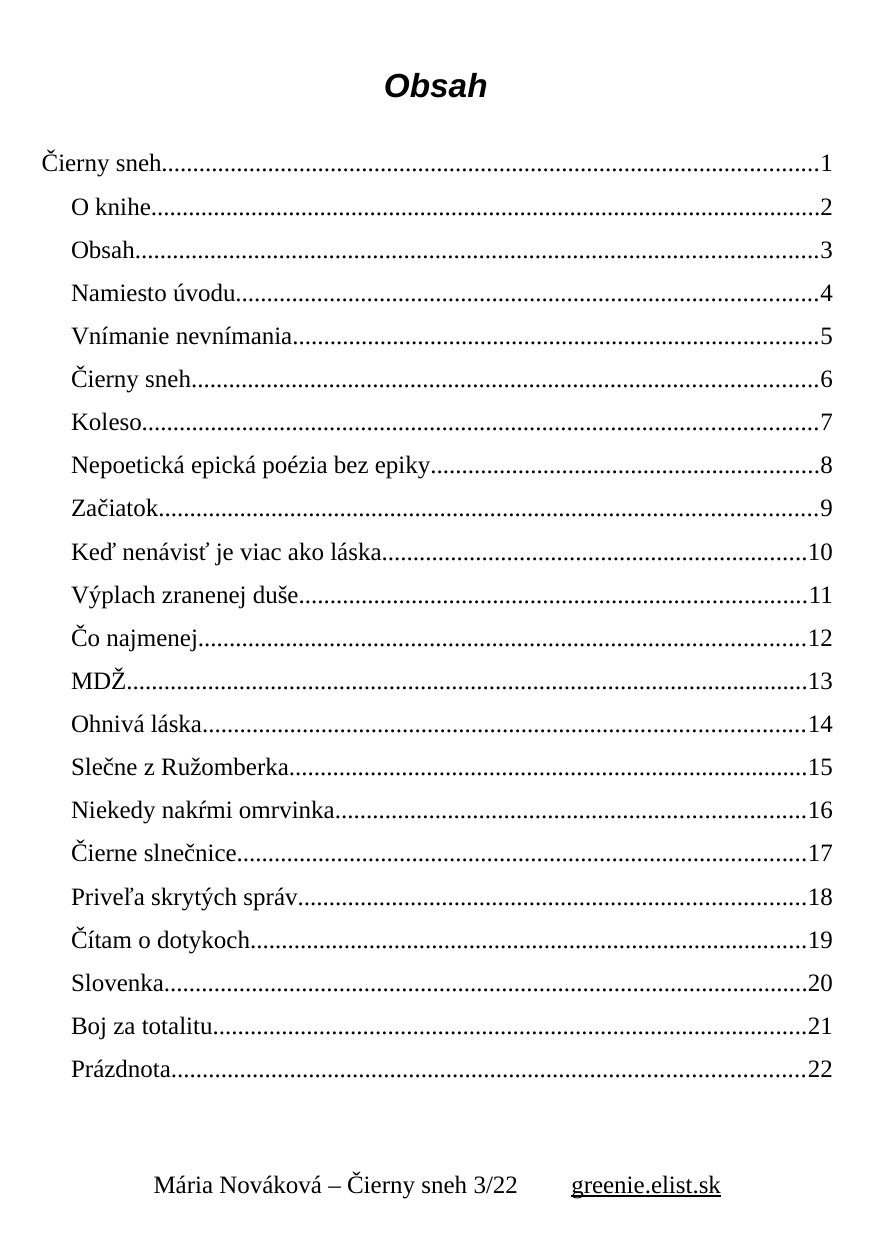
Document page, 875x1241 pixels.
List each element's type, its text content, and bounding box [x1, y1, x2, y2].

text Nepoetická epická poézia bez epiky 8 [71, 450, 833, 479]
text Slečne z Ružomberka 15 [71, 752, 833, 781]
text Koleso 7 [71, 407, 833, 436]
text Obsah 3 [71, 235, 833, 263]
text Niekedy nakŕmi omrvinka 16 [71, 795, 833, 824]
text Čítam o dotykoch 19 [71, 925, 833, 953]
text MDŽ 13 [71, 666, 833, 695]
text Keď nenávisť je viac ako láska 10 [71, 537, 833, 565]
subtitle Obsah [41, 66, 833, 104]
text Vnímanie nevnímania 5 [71, 321, 833, 350]
text Čierne slnečnice 17 [71, 838, 833, 867]
text Slovenka 20 [71, 968, 833, 997]
text Namiesto úvodu 4 [71, 278, 833, 307]
text Čo najmenej 12 [71, 623, 833, 652]
text Ohnivá láska 14 [71, 709, 833, 738]
text O knihe 2 [71, 192, 833, 220]
text Čierny sneh 1 [41, 148, 833, 177]
text Prázdnota 22 [71, 1054, 833, 1083]
text Priveľa skrytých správ 18 [71, 882, 833, 910]
text Výplach zranenej duše 11 [71, 580, 833, 608]
text Čierny sneh 6 [71, 364, 833, 393]
text Začiatok 9 [71, 493, 833, 522]
text Boj za totalitu 21 [71, 1011, 833, 1040]
